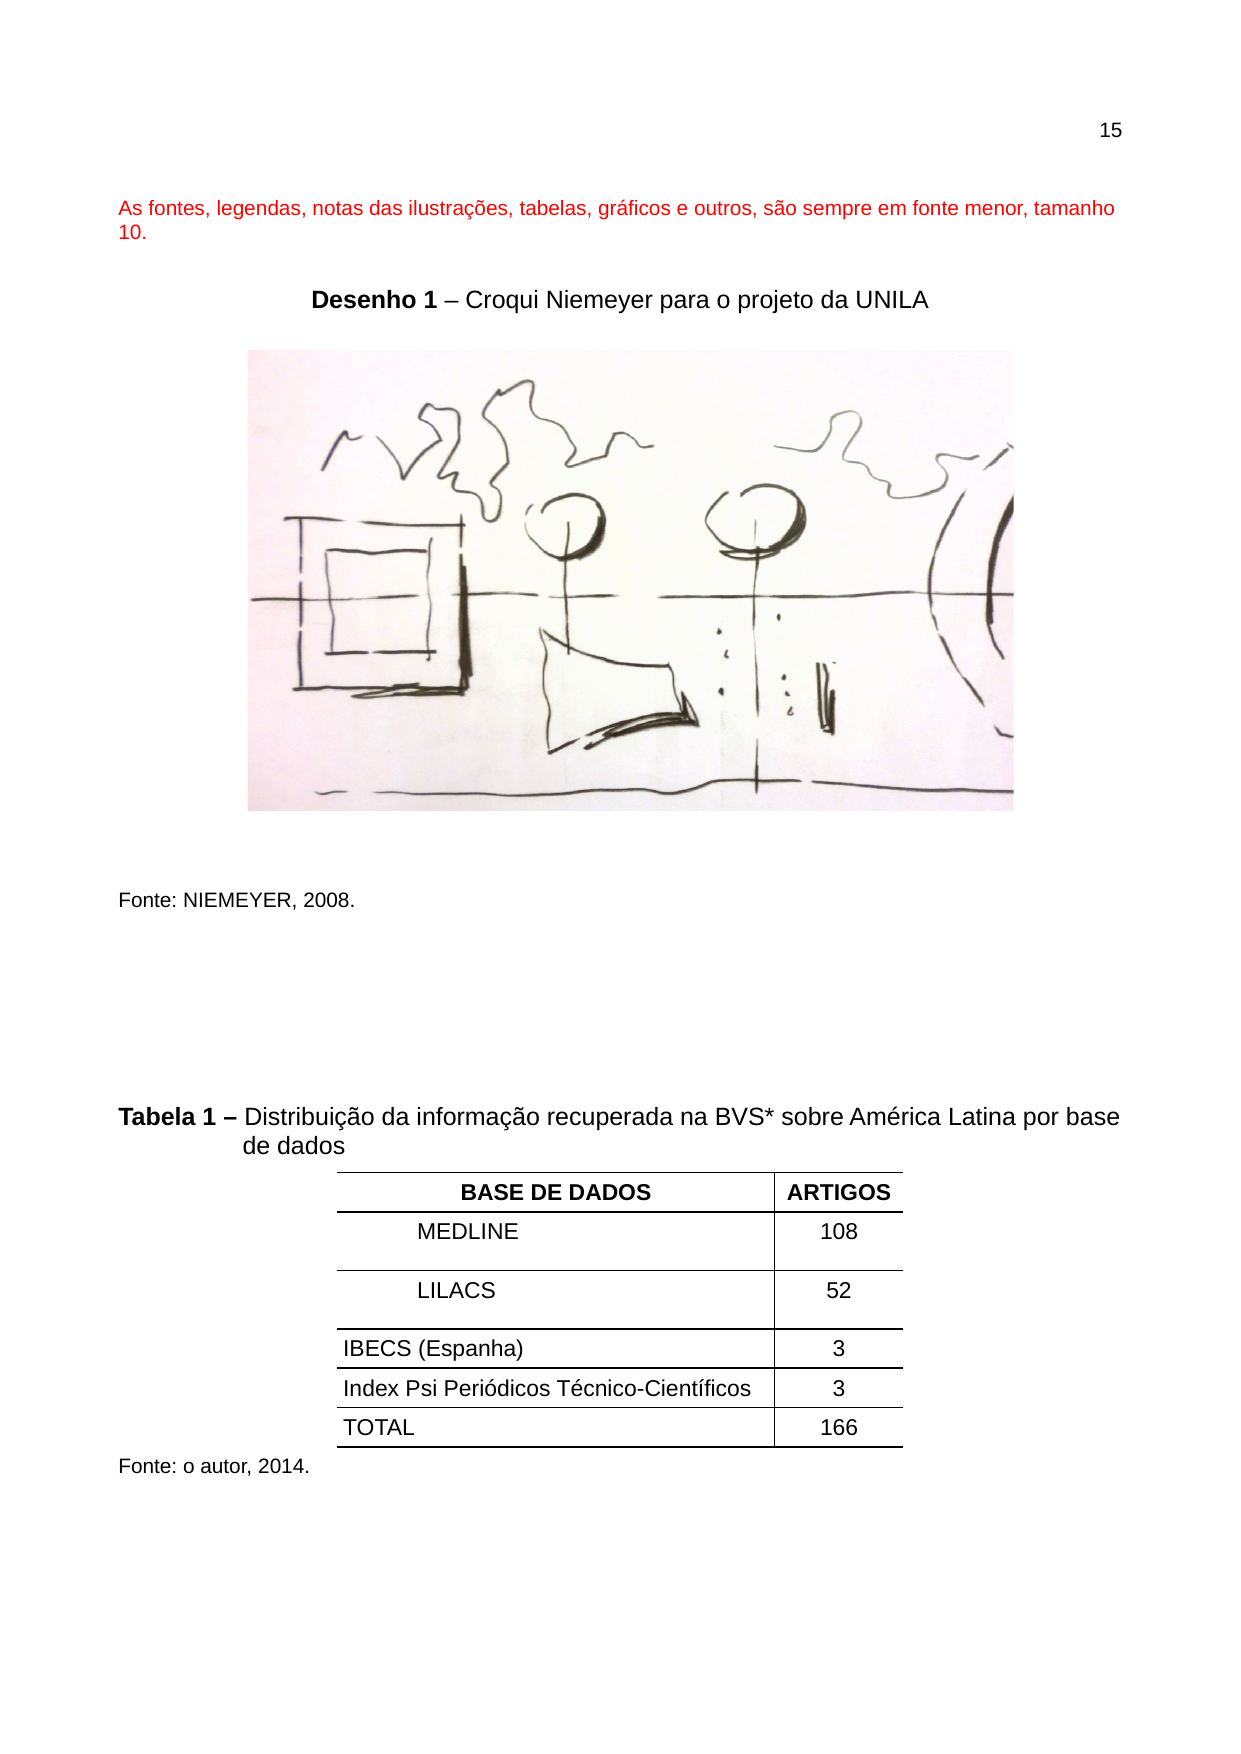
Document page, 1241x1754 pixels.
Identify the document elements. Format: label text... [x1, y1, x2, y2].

text Fonte: NIEMEYER, 2008. [118, 888, 1122, 912]
text Fonte: o autor, 2014. [118, 1453, 1122, 1477]
table_cell TOTAL [337, 1408, 774, 1446]
table_cell 166 [775, 1408, 903, 1446]
table_cell Index Psi Periódicos Técnico-Científicos [337, 1369, 774, 1407]
table_header ARTIGOS [775, 1173, 903, 1211]
table_cell MEDLINE [337, 1213, 774, 1269]
table_cell 52 [775, 1271, 903, 1328]
table_cell 3 [775, 1330, 903, 1367]
table_cell 3 [775, 1369, 903, 1407]
table_cell 108 [775, 1213, 903, 1269]
table_cell LILACS [337, 1271, 774, 1328]
text Desenho 1 – Croqui Niemeyer para o projeto da UNILA [118, 285, 1122, 314]
picture [247, 350, 1014, 811]
text As fontes, legendas, notas das ilustrações, tabelas, gráficos e outros, são sempre em fonte menor, tamanho 10. [118, 196, 1122, 243]
table_cell IBECS (Espanha) [337, 1330, 774, 1367]
text Tabela 1 – Distribuição da informação recuperada na BVS* sobre América Latina por base de dados [118, 1102, 1122, 1160]
table_header BASE DE DADOS [337, 1173, 774, 1211]
